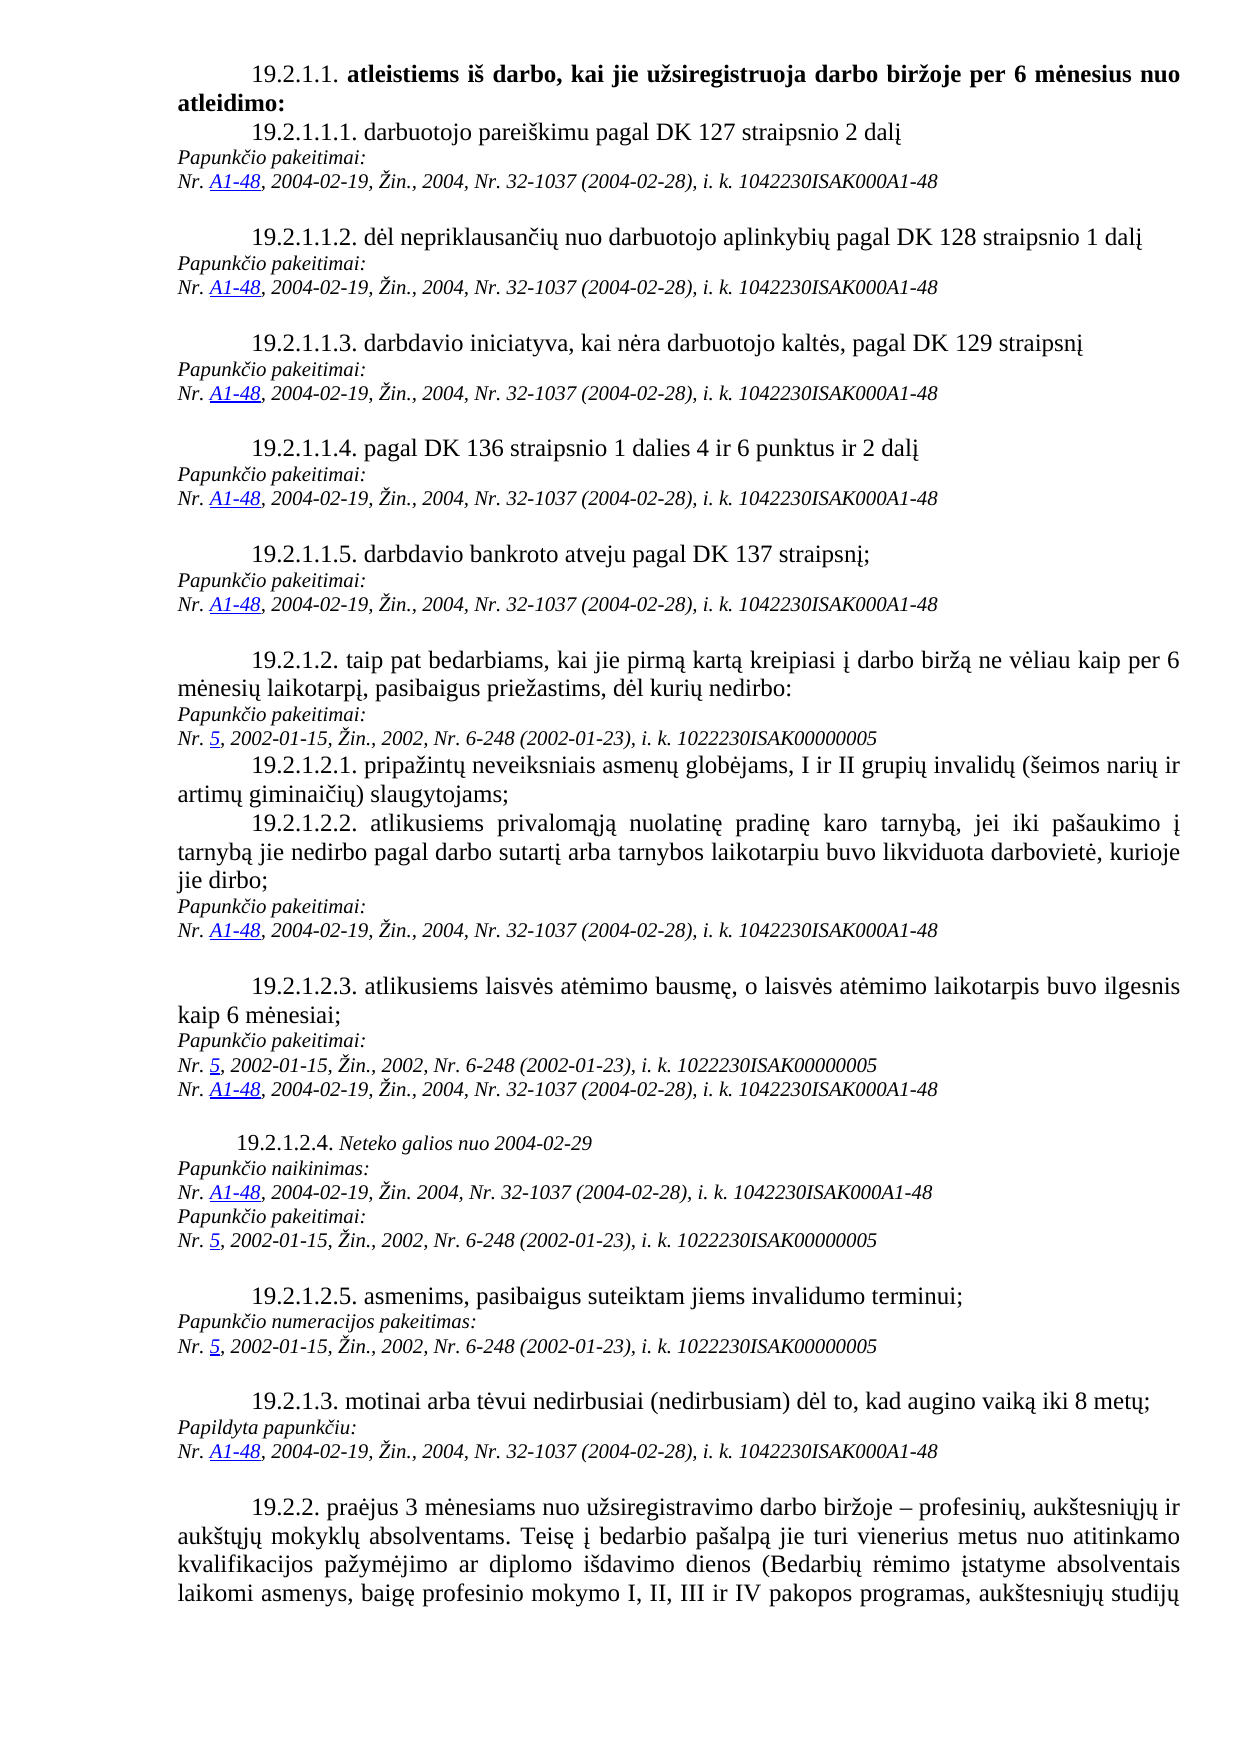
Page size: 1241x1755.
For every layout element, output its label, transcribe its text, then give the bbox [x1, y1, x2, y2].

text Papunkčio pakeitimai: [177, 145, 1181, 169]
text Nr. A1-48, 2004-02-19, Žin., 2004, Nr. 32-1037 (2004-02-28), i. k. 1042230ISAK000A1-48 [177, 1439, 1181, 1463]
text 19.2.1.1.4. pagal DK 136 straipsnio 1 dalies 4 ir 6 punktus ir 2 dalį [177, 433, 1181, 462]
text 19.2.1.1. atleistiems iš darbo, kai jie užsiregistruoja darbo biržoje per 6 mėnesius nuo atleidimo: [177, 59, 1181, 117]
text Nr. 5, 2002-01-15, Žin., 2002, Nr. 6-248 (2002-01-23), i. k. 1022230ISAK00000005 [177, 1228, 1181, 1252]
text Nr. 5, 2002-01-15, Žin., 2002, Nr. 6-248 (2002-01-23), i. k. 1022230ISAK00000005 [177, 1052, 1181, 1077]
text Papunkčio pakeitimai: [177, 462, 1181, 486]
text Papunkčio pakeitimai: [177, 894, 1181, 918]
text Nr. A1-48, 2004-02-19, Žin., 2004, Nr. 32-1037 (2004-02-28), i. k. 1042230ISAK000A1-48 [177, 918, 1181, 942]
text 19.2.1.3. motinai arba tėvui nedirbusiai (nedirbusiam) dėl to, kad augino vaiką iki 8 metų; [177, 1386, 1181, 1415]
text Papildyta papunkčiu: [177, 1415, 1181, 1439]
text Nr. A1-48, 2004-02-19, Žin., 2004, Nr. 32-1037 (2004-02-28), i. k. 1042230ISAK000A1-48 [177, 381, 1181, 405]
text Papunkčio pakeitimai: [177, 1028, 1181, 1052]
text 19.2.1.2.4. Neteko galios nuo 2004-02-29 [177, 1129, 1181, 1156]
text Papunkčio pakeitimai: [177, 357, 1181, 381]
text 19.2.1.2. taip pat bedarbiams, kai jie pirmą kartą kreipiasi į darbo biržą ne vėliau kaip per 6 mėnesių laikotarpį, pasibaigus priežastims, dėl kurių nedirbo: [177, 645, 1181, 702]
text Nr. A1-48, 2004-02-19, Žin., 2004, Nr. 32-1037 (2004-02-28), i. k. 1042230ISAK000A1-48 [177, 1077, 1181, 1101]
text Nr. A1-48, 2004-02-19, Žin., 2004, Nr. 32-1037 (2004-02-28), i. k. 1042230ISAK000A1-48 [177, 486, 1181, 510]
text 19.2.1.2.5. asmenims, pasibaigus suteiktam jiems invalidumo terminui; [177, 1281, 1181, 1309]
text 19.2.1.2.1. pripažintų neveiksniais asmenų globėjams, I ir II grupių invalidų (šeimos narių ir artimų giminaičių) slaugytojams; [177, 750, 1181, 808]
text 19.2.2. praėjus 3 mėnesiams nuo užsiregistravimo darbo biržoje – profesinių, aukštesniųjų ir aukštųjų mokyklų absolventams. Teisę į bedarbio pašalpą jie turi vienerius metus nuo atitinkamo kvalifikacijos pažymėjimo ar diplomo išdavimo dienos (Bedarbių rėmimo įstatyme absolventais laikomi asmenys, baigę profesinio mokymo I, II, III ir IV pakopos programas, aukštesniųjų studijų [177, 1492, 1181, 1607]
text Nr. 5, 2002-01-15, Žin., 2002, Nr. 6-248 (2002-01-23), i. k. 1022230ISAK00000005 [177, 1333, 1181, 1358]
text Nr. A1-48, 2004-02-19, Žin. 2004, Nr. 32-1037 (2004-02-28), i. k. 1042230ISAK000A1-48 [177, 1180, 1181, 1204]
text 19.2.1.1.3. darbdavio iniciatyva, kai nėra darbuotojo kaltės, pagal DK 129 straipsnį [177, 328, 1181, 357]
text Nr. A1-48, 2004-02-19, Žin., 2004, Nr. 32-1037 (2004-02-28), i. k. 1042230ISAK000A1-48 [177, 592, 1181, 616]
text 19.2.1.2.3. atlikusiems laisvės atėmimo bausmę, o laisvės atėmimo laikotarpis buvo ilgesnis kaip 6 mėnesiai; [177, 971, 1181, 1028]
text 19.2.1.1.2. dėl nepriklausančių nuo darbuotojo aplinkybių pagal DK 128 straipsnio 1 dalį [177, 222, 1181, 251]
text 19.2.1.1.5. darbdavio bankroto atveju pagal DK 137 straipsnį; [177, 539, 1181, 568]
text Papunkčio pakeitimai: [177, 568, 1181, 592]
text Papunkčio numeracijos pakeitimas: [177, 1309, 1181, 1333]
text Nr. A1-48, 2004-02-19, Žin., 2004, Nr. 32-1037 (2004-02-28), i. k. 1042230ISAK000A1-48 [177, 275, 1181, 299]
text 19.2.1.1.1. darbuotojo pareiškimu pagal DK 127 straipsnio 2 dalį [177, 117, 1181, 145]
text Nr. A1-48, 2004-02-19, Žin., 2004, Nr. 32-1037 (2004-02-28), i. k. 1042230ISAK000A1-48 [177, 169, 1181, 193]
text Papunkčio pakeitimai: [177, 251, 1181, 275]
text Papunkčio naikinimas: [177, 1156, 1181, 1180]
text Papunkčio pakeitimai: [177, 1204, 1181, 1228]
text Papunkčio pakeitimai: [177, 702, 1181, 726]
text 19.2.1.2.2. atlikusiems privalomąją nuolatinę pradinę karo tarnybą, jei iki pašaukimo į tarnybą jie nedirbo pagal darbo sutartį arba tarnybos laikotarpiu buvo likviduota darbovietė, kurioje jie dirbo; [177, 808, 1181, 894]
text Nr. 5, 2002-01-15, Žin., 2002, Nr. 6-248 (2002-01-23), i. k. 1022230ISAK00000005 [177, 726, 1181, 750]
